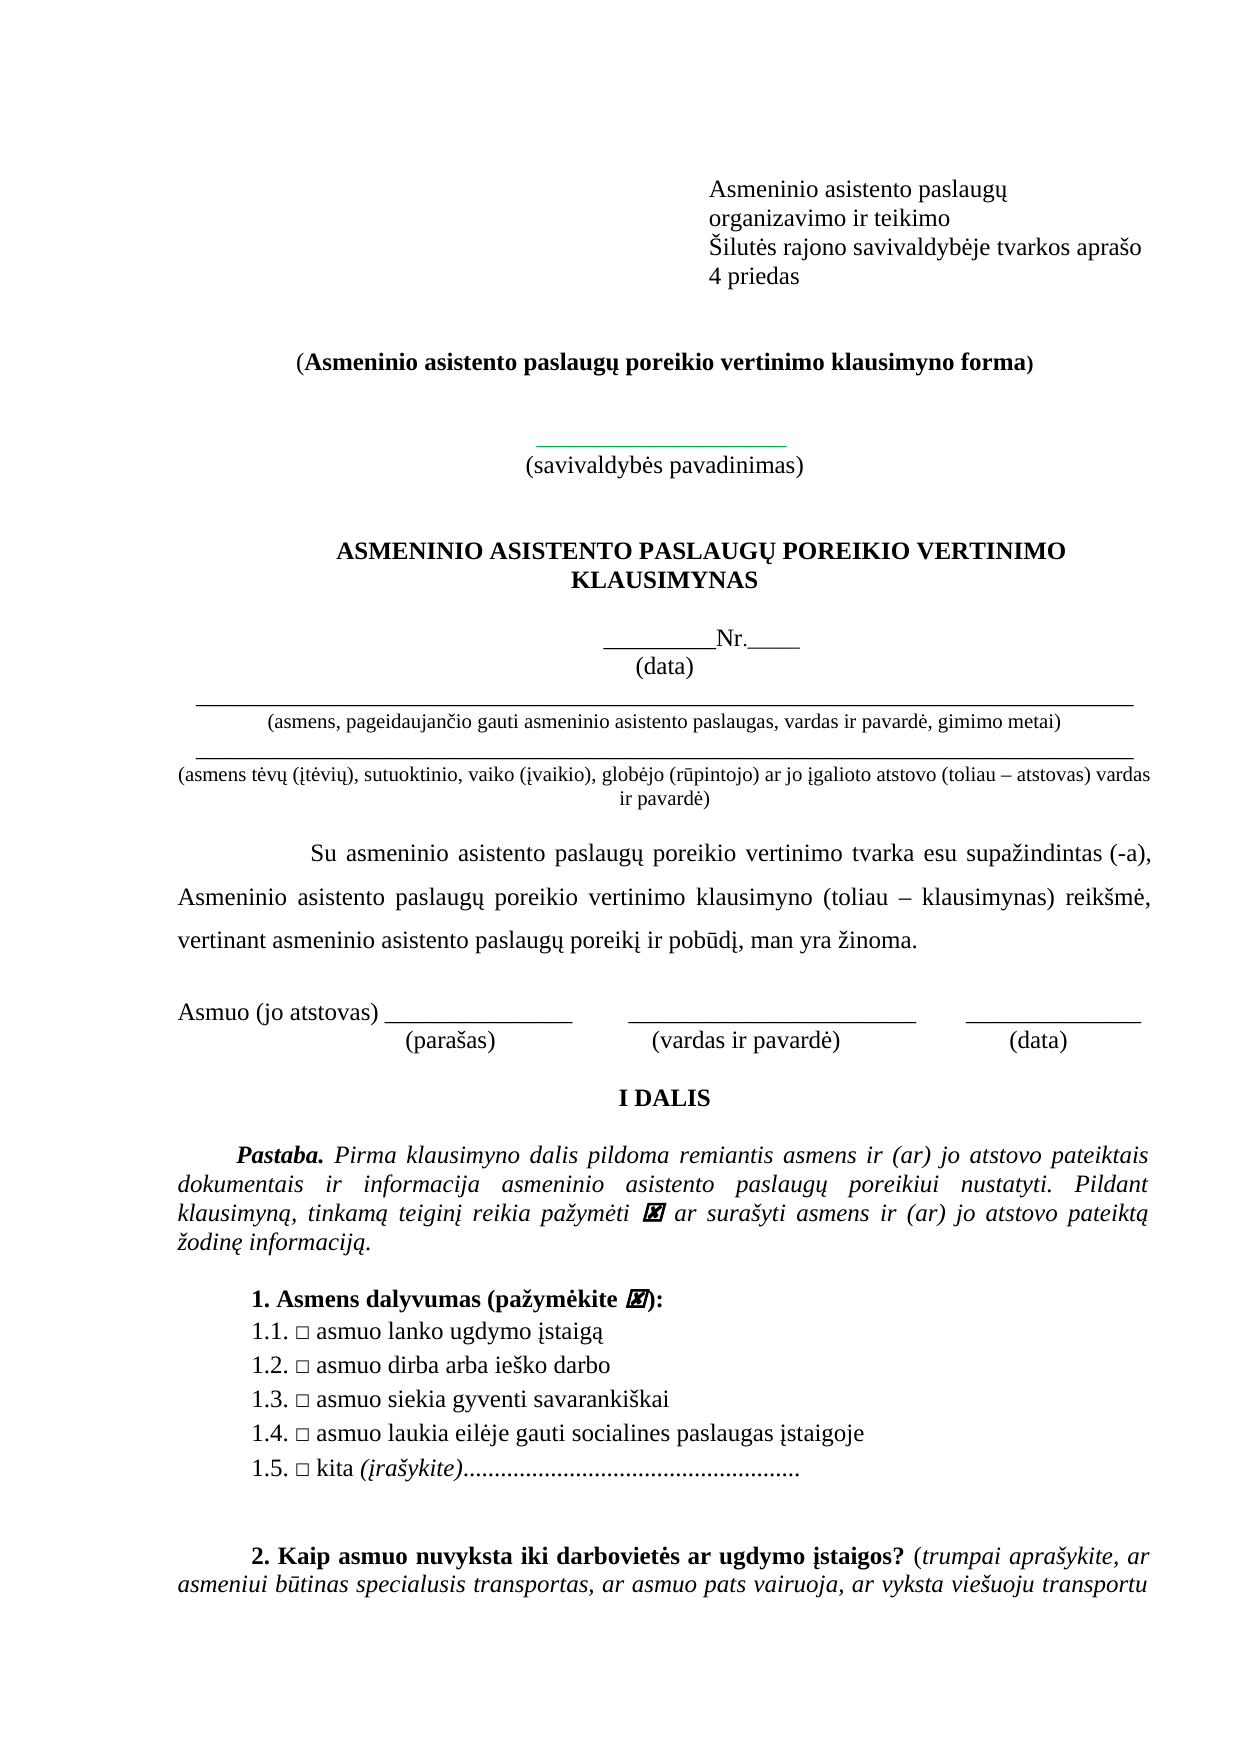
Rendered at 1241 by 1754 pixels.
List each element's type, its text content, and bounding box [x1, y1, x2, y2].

text (data) [177, 651, 1152, 680]
text (Asmeninio asistento paslaugų poreikio vertinimo klausimyno forma) [177, 347, 1152, 376]
text (asmens, pageidaujančio gauti asmeninio asistento paslaugas, vardas ir pavardė, gimimo metai) [177, 709, 1152, 733]
text (savivaldybės pavadinimas) [177, 450, 1152, 479]
text Pastaba. Pirma klausimyno dalis pildoma remiantis asmens ir (ar) jo atstovo pateiktais dokumentais ir informacija asmeninio asistento paslaugų poreikiui nustatyti. Pildant klausimyną, tinkamą teiginį reikia pažymėti  ar surašyti asmens ir (ar) jo atstovo pateiktą žodinę informaciją. [177, 1140, 1152, 1255]
text ___________________________________________________________________________ [177, 733, 1152, 762]
text organizavimo ir teikimo [177, 203, 1152, 232]
text 1.2. ☐ asmuo dirba arba ieško darbo [177, 1347, 1152, 1381]
text Su asmeninio asistento paslaugų poreikio vertinimo tvarka esu supažindintas (‑a), Asmeninio asistento paslaugų poreikio vertinimo klausimyno (toliau – klausimynas) reikšmė, vertinant asmeninio asistento paslaugų poreikį ir pobūdį, man yra žinoma. [177, 838, 1152, 953]
text 1. Asmens dalyvumas (pažymėkite ): [177, 1284, 1152, 1313]
text _________Nr._____ [177, 623, 1152, 651]
text Asmuo (jo atstovas) _______________ _______________________ ______________ [177, 997, 1152, 1025]
text (parašas) (vardas ir pavardė) (data) [177, 1025, 1152, 1054]
text Asmeninio asistento paslaugų [177, 174, 1152, 203]
text 4 priedas [177, 261, 1152, 289]
text 1.3. ☐ asmuo siekia gyventi savarankiškai [177, 1381, 1152, 1415]
text Šilutės rajono savivaldybėje tvarkos aprašo [177, 232, 1152, 261]
text ___________________________________________________________________________ [177, 680, 1152, 709]
text ____________________ [177, 421, 1152, 450]
text 1.5. ☐ kita (įrašykite)...................................................... [177, 1449, 1152, 1483]
text (asmens tėvų (įtėvių), sutuoktinio, vaiko (įvaikio), globėjo (rūpintojo) ar jo įgalioto atstovo (toliau – atstovas) vardas ir pavardė) [177, 762, 1152, 810]
text 1.4. ☐ asmuo laukia eilėje gauti socialines paslaugas įstaigoje [177, 1415, 1152, 1449]
text I DALIS [177, 1083, 1152, 1112]
text ASMENINIO ASISTENTO PASLAUGŲ POREIKIO VERTINIMO KLAUSIMYNAS [177, 536, 1152, 594]
text 2. Kaip asmuo nuvyksta iki darbovietės ar ugdymo įstaigos? (trumpai aprašykite, ar asmeniui būtinas specialusis transportas, ar asmuo pats vairuoja, ar vyksta viešuoju transportu [177, 1541, 1152, 1598]
text 1.1. ☐ asmuo lanko ugdymo įstaigą [177, 1313, 1152, 1347]
